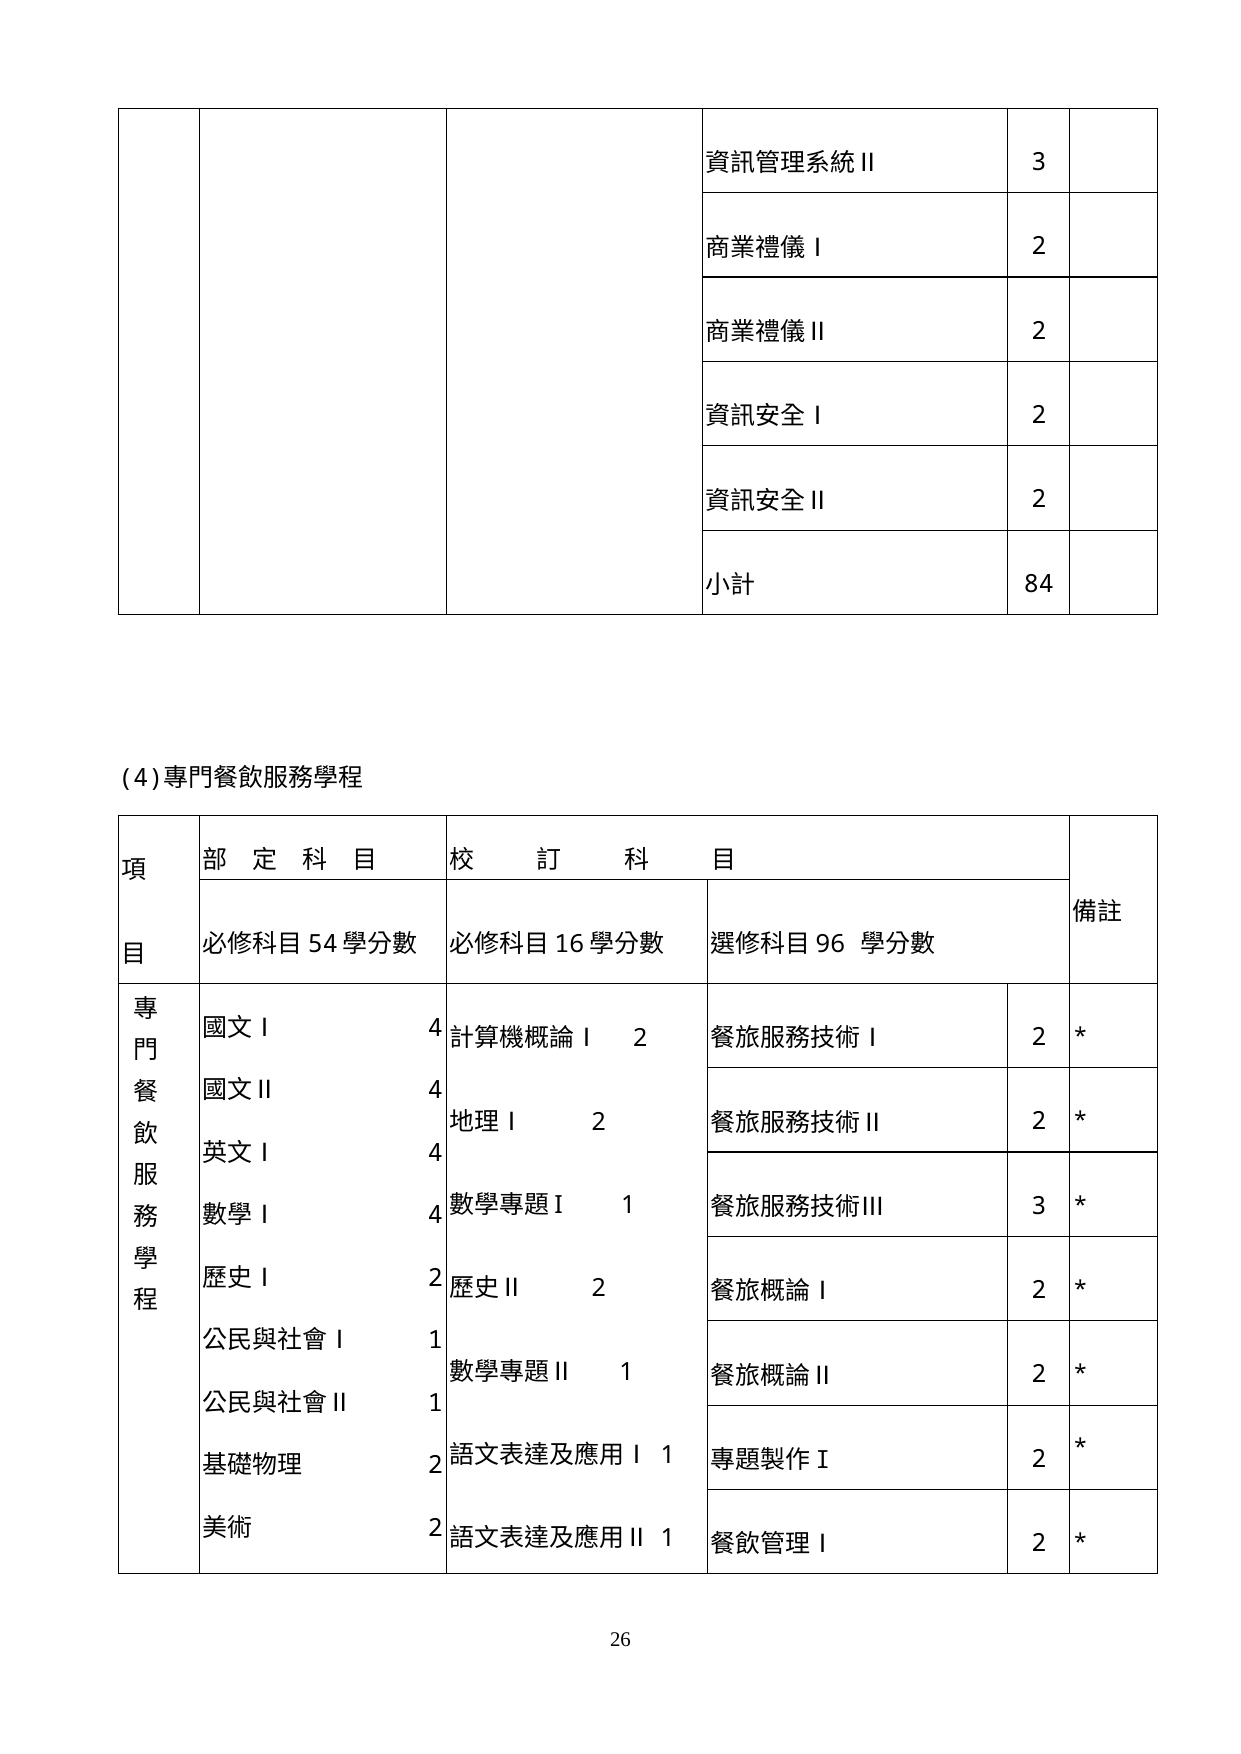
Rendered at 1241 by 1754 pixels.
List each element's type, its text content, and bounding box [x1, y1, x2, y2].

table_cell 3 [1008, 109, 1069, 192]
table_cell 餐旅服務技術Ⅱ [708, 1068, 1007, 1151]
table_cell * [1070, 1490, 1157, 1573]
table_cell 必修科目54學分數 [200, 880, 446, 983]
table_cell [1070, 109, 1157, 192]
table_cell 3 [1008, 1153, 1069, 1236]
table_cell * [1070, 1153, 1157, 1236]
table_cell 2 [1008, 984, 1069, 1067]
table_cell 餐飲管理Ⅰ [708, 1490, 1007, 1573]
text (4)專門餐飲服務學程 [118, 734, 1122, 796]
table_header 部 定 科 目 [200, 816, 446, 878]
table_cell 2 [1008, 446, 1069, 529]
table_cell 84 [1008, 531, 1069, 614]
table_cell [1070, 193, 1157, 276]
table_cell [1070, 362, 1157, 445]
table_cell [447, 109, 702, 614]
table_cell 2 [1008, 1321, 1069, 1404]
table_cell 餐旅概論Ⅱ [708, 1321, 1007, 1404]
table_cell 選修科目96 學分數 [708, 880, 1069, 983]
table_cell 餐旅服務技術Ⅲ [708, 1153, 1007, 1236]
table_cell [1070, 278, 1157, 361]
table_header 校 訂 科 目 [447, 816, 1069, 878]
table_cell [119, 109, 199, 614]
table_cell * [1070, 1321, 1157, 1404]
table_cell 資訊安全Ⅱ [703, 446, 1007, 529]
table_cell 2 [1008, 1406, 1069, 1489]
table_cell 專題製作I [708, 1406, 1007, 1489]
table_cell * [1070, 1406, 1157, 1489]
table_cell [200, 109, 446, 614]
table_cell 資訊安全Ⅰ [703, 362, 1007, 445]
table_header 備註 [1070, 816, 1157, 983]
table_cell [1070, 446, 1157, 529]
table_cell * [1070, 984, 1157, 1067]
table_cell * [1070, 1068, 1157, 1151]
table_cell 國文Ⅰ 4 國文Ⅱ 4 英文Ⅰ 4 數學Ⅰ 4 歷史Ⅰ 2 公民與社會Ⅰ 1 公民與社會Ⅱ 1 基礎物理 2 美術 2 [200, 984, 446, 1573]
table_cell 2 [1008, 278, 1069, 361]
table_cell 2 [1008, 1237, 1069, 1320]
table_cell 餐旅概論Ⅰ [708, 1237, 1007, 1320]
table_cell 2 [1008, 1490, 1069, 1573]
table_cell 2 [1008, 362, 1069, 445]
table_cell 2 [1008, 1068, 1069, 1151]
table_cell 計算機概論Ⅰ 2 地理Ⅰ 2 數學專題I 1 歷史Ⅱ 2 數學專題Ⅱ 1 語文表達及應用Ⅰ 1 語文表達及應用Ⅱ 1 [447, 984, 707, 1573]
table_cell 商業禮儀Ⅱ [703, 278, 1007, 361]
table_cell * [1070, 1237, 1157, 1320]
table_cell 小計 [703, 531, 1007, 614]
table_cell 餐旅服務技術Ⅰ [708, 984, 1007, 1067]
table_cell 專 門 餐 飲 服 務 學 程 [119, 984, 199, 1573]
table_cell 必修科目16學分數 [447, 880, 707, 983]
table_cell 2 [1008, 193, 1069, 276]
table_cell [1070, 531, 1157, 614]
table_cell 資訊管理系統Ⅱ [703, 109, 1007, 192]
table_header 項 目 [119, 816, 199, 983]
table_cell 商業禮儀Ⅰ [703, 193, 1007, 276]
